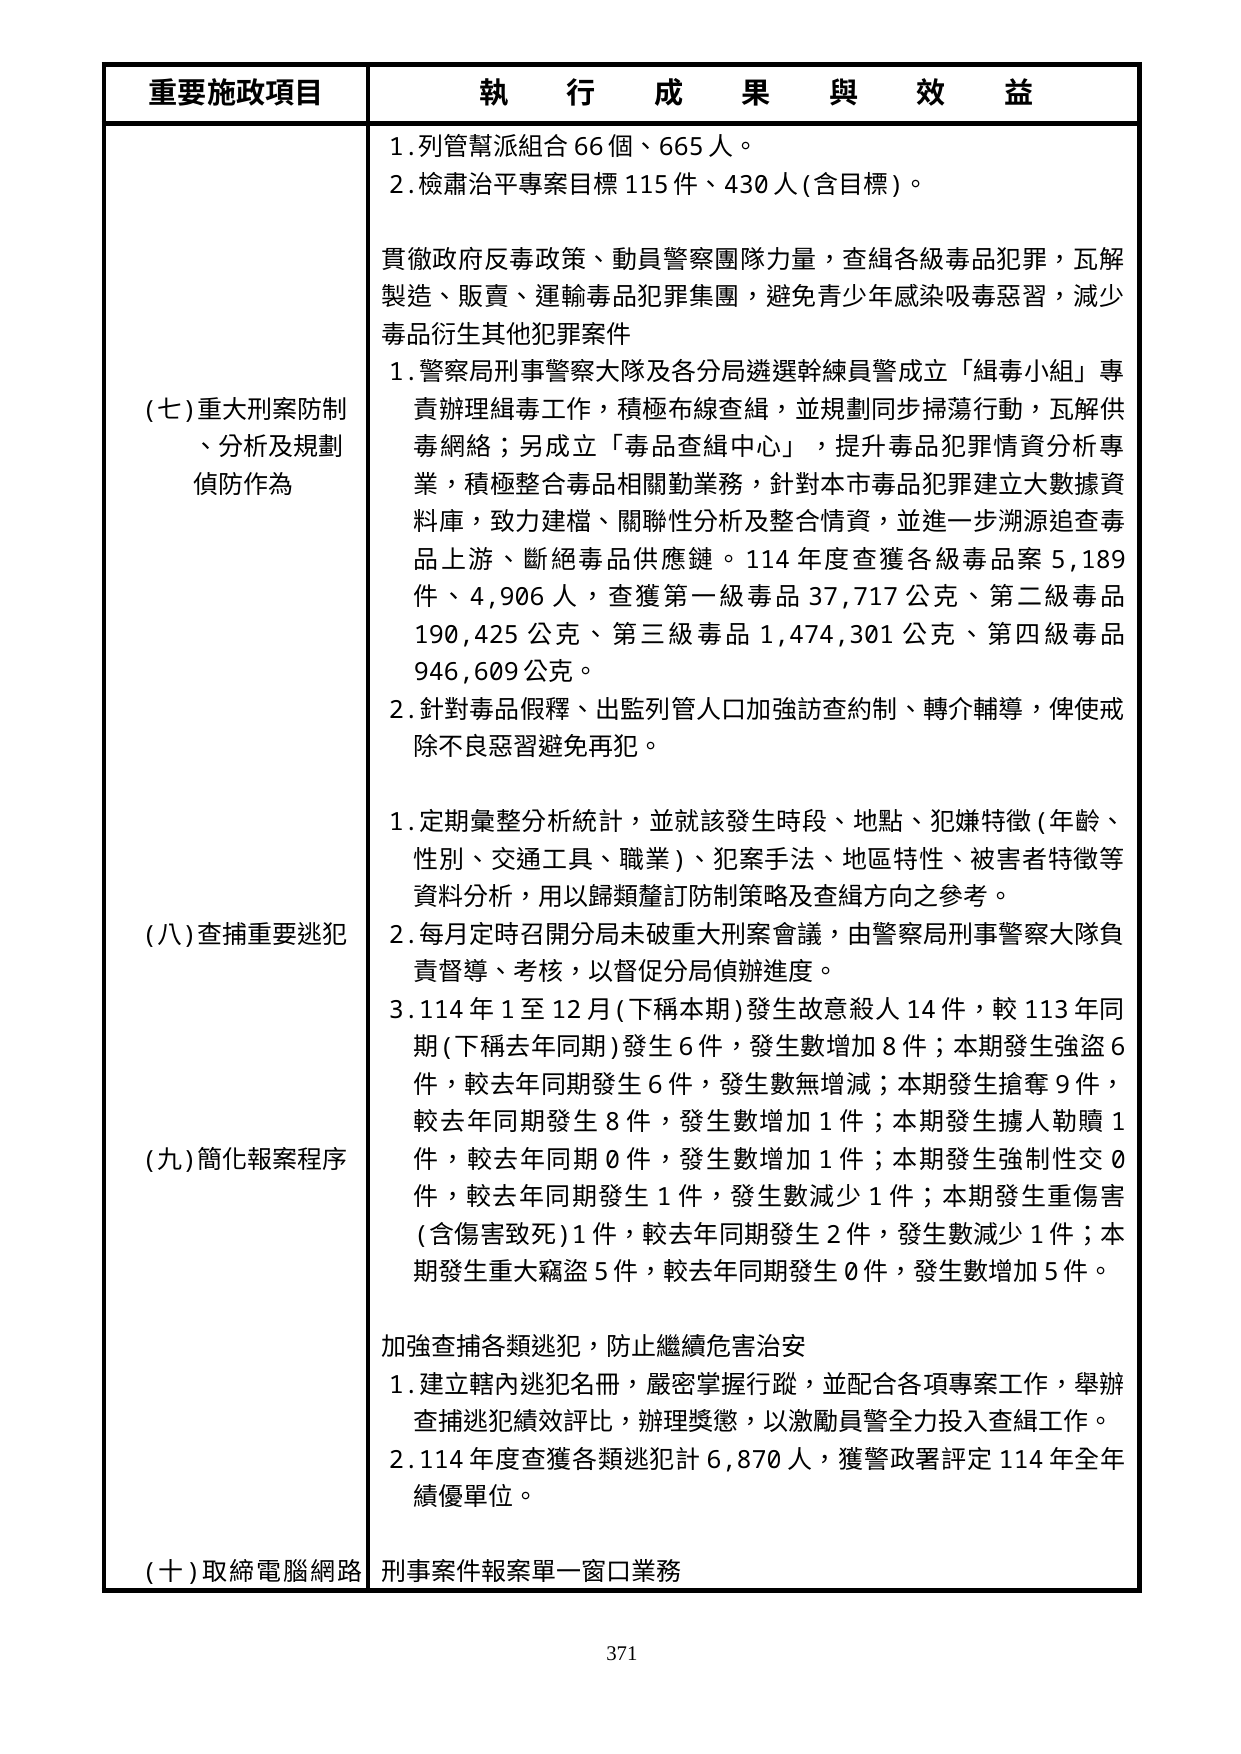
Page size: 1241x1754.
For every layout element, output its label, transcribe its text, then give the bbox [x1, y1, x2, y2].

table_header 重要施政項目 [106, 67, 366, 121]
table_cell 1.列管幫派組合66個、665人。 2.檢肅治平專案目標115件、430人(含目標)。 貫徹政府反毒政策、動員警察團隊力量，查緝各級毒品犯罪，瓦解製造、販賣、運輸毒品犯罪集團，避免青少年感染吸毒惡習，減少毒品衍生其他犯罪案件 1.警察局刑事警察大隊及各分局遴選幹練員警成立「緝毒小組」專責辦理緝毒工作，積極布線查緝，並規劃同步掃蕩行動，瓦解供毒網絡；另成立「毒品查緝中心」，提升毒品犯罪情資分析專業，積極整合毒品相關勤業務，針對本市毒品犯罪建立大數據資料庫，致力建檔、關聯性分析及整合情資，並進一步溯源追查毒品上游、斷絕毒品供應鏈。114年度查獲各級毒品案5,189件、4,906人，查獲第一級毒品37,717公克、第二級毒品190,425公克、第三級毒品1,474,301公克、第四級毒品946,609公克。 2.針對毒品假釋、出監列管人口加強訪查約制、轉介輔導，俾使戒除不良惡習避免再犯。 1.定期彙整分析統計，並就該發生時段、地點、犯嫌特徵(年齡、性別、交通工具、職業)、犯案手法、地區特性、被害者特徵等資料分析，用以歸類釐訂防制策略及查緝方向之參考。 2.每月定時召開分局未破重大刑案會議，由警察局刑事警察大隊負責督導、考核，以督促分局偵辦進度。 3.114年1至12月(下稱本期)發生故意殺人14件，較113年同期(下稱去年同期)發生6件，發生數增加8件；本期發生強盜6件，較去年同期發生6件，發生數無增減；本期發生搶奪9件，較去年同期發生8件，發生數增加1件；本期發生擄人勒贖1件，較去年同期0件，發生數增加1件；本期發生強制性交0件，較去年同期發生1件，發生數減少1件；本期發生重傷害(含傷害致死)1件，較去年同期發生2件，發生數減少1件；本期發生重大竊盜5件，較去年同期發生0件，發生數增加5件。 加強查捕各類逃犯，防止繼續危害治安 1.建立轄內逃犯名冊，嚴密掌握行蹤，並配合各項專案工作，舉辦查捕逃犯績效評比，辦理獎懲，以激勵員警全力投入查緝工作。 2.114年度查獲各類逃犯計6,870人，獲警政署評定114年全年績優單位。 刑事案件報案單一窗口業務 [370, 126, 1137, 1588]
table_cell (七)重大刑案防制 、分析及規劃 偵防作為 (八)查捕重要逃犯 (九)簡化報案程序 (十)取締電腦網路 [106, 126, 366, 1588]
table_header 執 行 成 果 與 效 益 [370, 67, 1137, 121]
